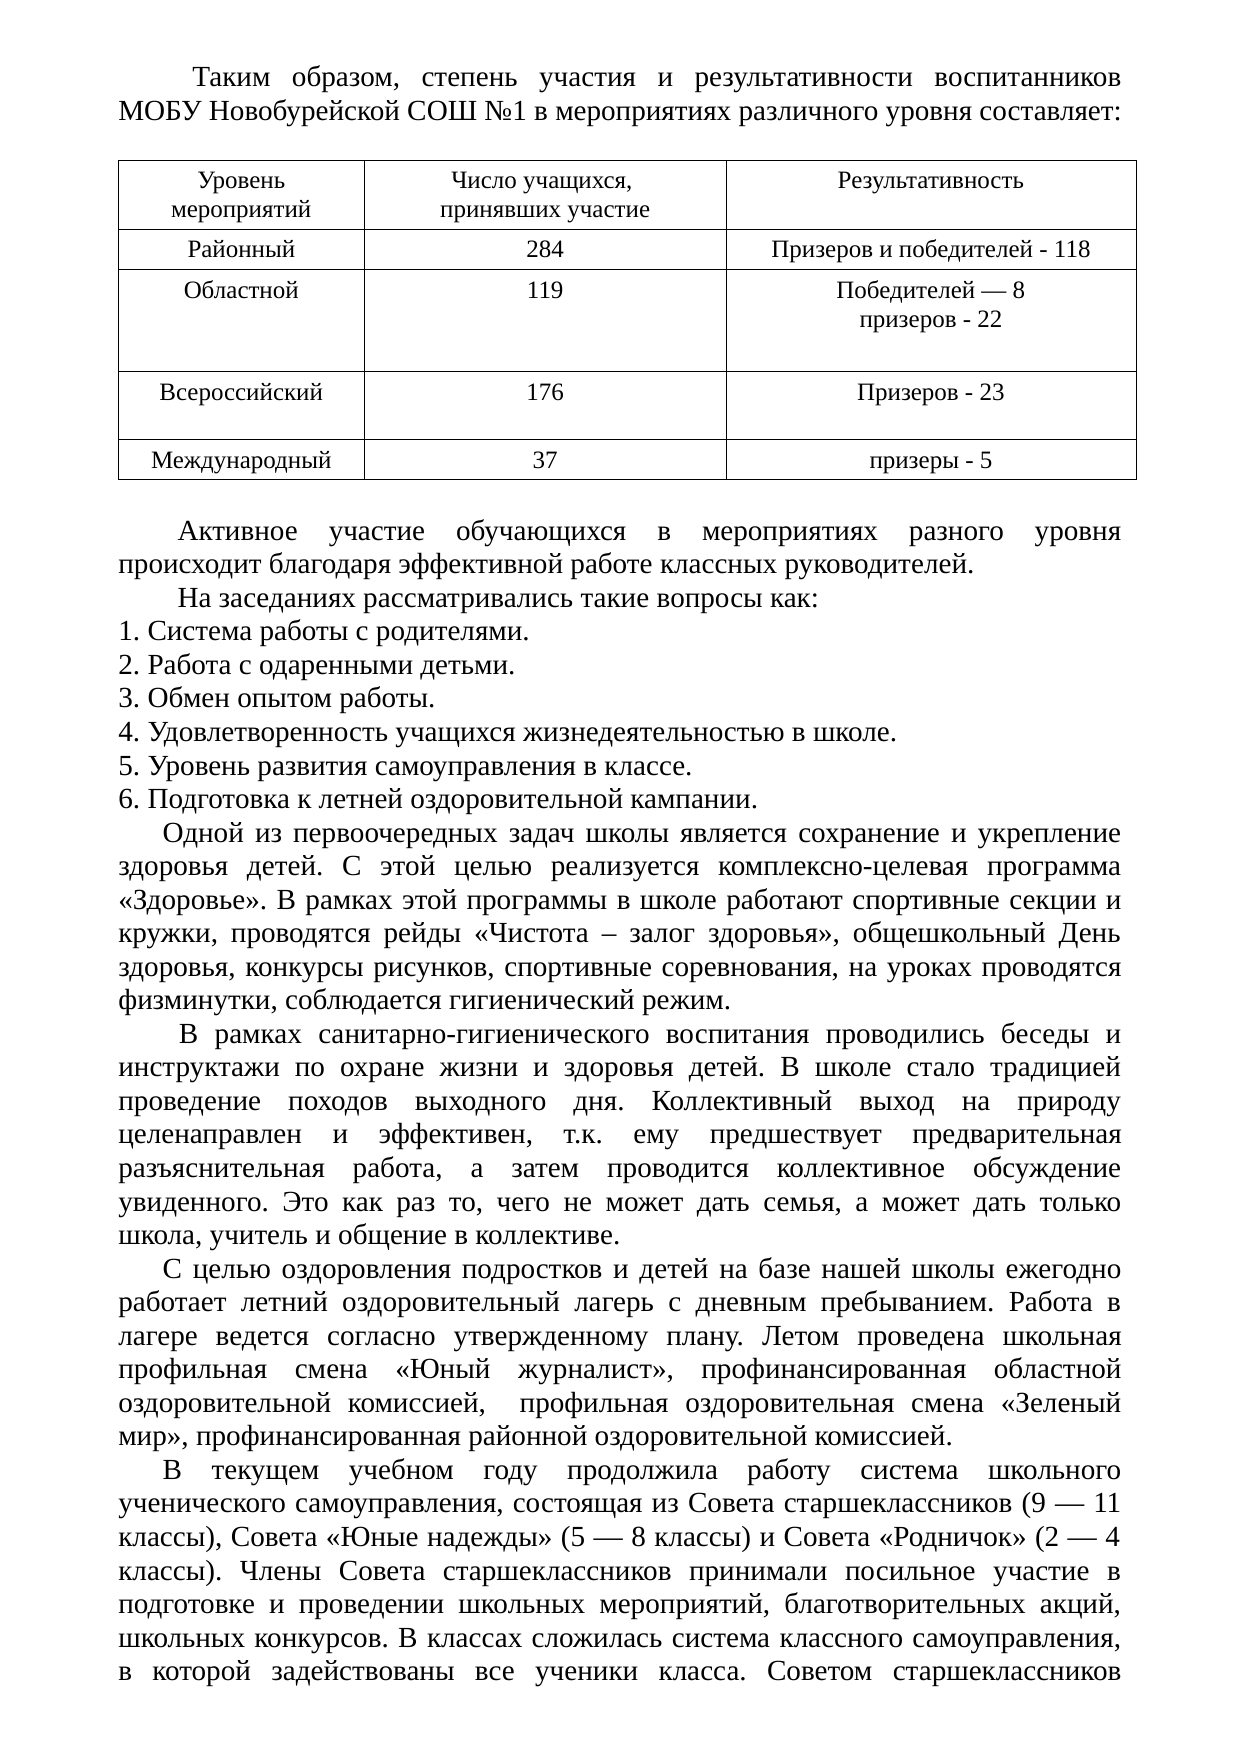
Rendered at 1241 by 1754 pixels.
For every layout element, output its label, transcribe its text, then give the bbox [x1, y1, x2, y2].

text В текущем учебном году продолжила работу система школьного ученического самоуправления, состоящая из Совета старшеклассников (9 — 11 классы), Совета «Юные надежды» (5 — 8 классы) и Совета «Родничок» (2 — 4 классы). Члены Совета старшеклассников принимали посильное участие в подготовке и проведении школьных мероприятий, благотворительных акций, школьных конкурсов. В классах сложилась система классного самоуправления, в которой задействованы все ученики класса. Советом старшеклассников [118, 1452, 1122, 1687]
text Активное участие обучающихся в мероприятиях разного уровня происходит благодаря эффективной работе классных руководителей. [118, 513, 1122, 580]
table_cell Международный [119, 440, 364, 479]
table_cell Областной [119, 270, 364, 371]
table_cell Победителей — 8 призеров - 22 [727, 270, 1136, 371]
table_header Результативность [727, 161, 1136, 229]
table_cell 119 [365, 270, 726, 371]
table_cell Районный [119, 230, 364, 269]
table_cell Призеров и победителей - 118 [727, 230, 1136, 269]
text 6. Подготовка к летней оздоровительной кампании. [118, 781, 1122, 815]
text 3. Обмен опытом работы. [118, 681, 1122, 714]
table_cell Всероссийский [119, 372, 364, 439]
text Одной из первоочередных задач школы является сохранение и укрепление здоровья детей. С этой целью реализуется комплексно-целевая программа «Здоровье». В рамках этой программы в школе работают спортивные секции и кружки, проводятся рейды «Чистота – залог здоровья», общешкольный День здоровья, конкурсы рисунков, спортивные соревнования, на уроках проводятся физминутки, соблюдается гигиенический режим. [118, 815, 1122, 1016]
table_cell 176 [365, 372, 726, 439]
text 2. Работа с одаренными детьми. [118, 647, 1122, 681]
text В рамках санитарно-гигиенического воспитания проводились беседы и инструктажи по охране жизни и здоровья детей. В школе стало традицией проведение походов выходного дня. Коллективный выход на природу целенаправлен и эффективен, т.к. ему предшествует предварительная разъяснительная работа, а затем проводится коллективное обсуждение увиденного. Это как раз то, чего не может дать семья, а может дать только школа, учитель и общение в коллективе. [118, 1016, 1122, 1251]
table_header Уровень мероприятий [119, 161, 364, 229]
text 1. Система работы с родителями. [118, 613, 1122, 647]
table_cell призеры - 5 [727, 440, 1136, 479]
text С целью оздоровления подростков и детей на базе нашей школы ежегодно работает летний оздоровительный лагерь с дневным пребыванием. Работа в лагере ведется согласно утвержденному плану. Летом проведена школьная профильная смена «Юный журналист», профинансированная областной оздоровительной комиссией, профильная оздоровительная смена «Зеленый мир», профинансированная районной оздоровительной комиссией. [118, 1251, 1122, 1452]
table_cell Призеров - 23 [727, 372, 1136, 439]
text Таким образом, степень участия и результативности воспитанников МОБУ Новобурейской СОШ №1 в мероприятиях различного уровня составляет: [118, 59, 1122, 126]
text 5. Уровень развития самоуправления в классе. [118, 748, 1122, 781]
table_cell 37 [365, 440, 726, 479]
table_header Число учащихся, принявших участие [365, 161, 726, 229]
text 4. Удовлетворенность учащихся жизнедеятельностью в школе. [118, 714, 1122, 748]
table_cell 284 [365, 230, 726, 269]
text На заседаниях рассматривались такие вопросы как: [118, 580, 1122, 613]
